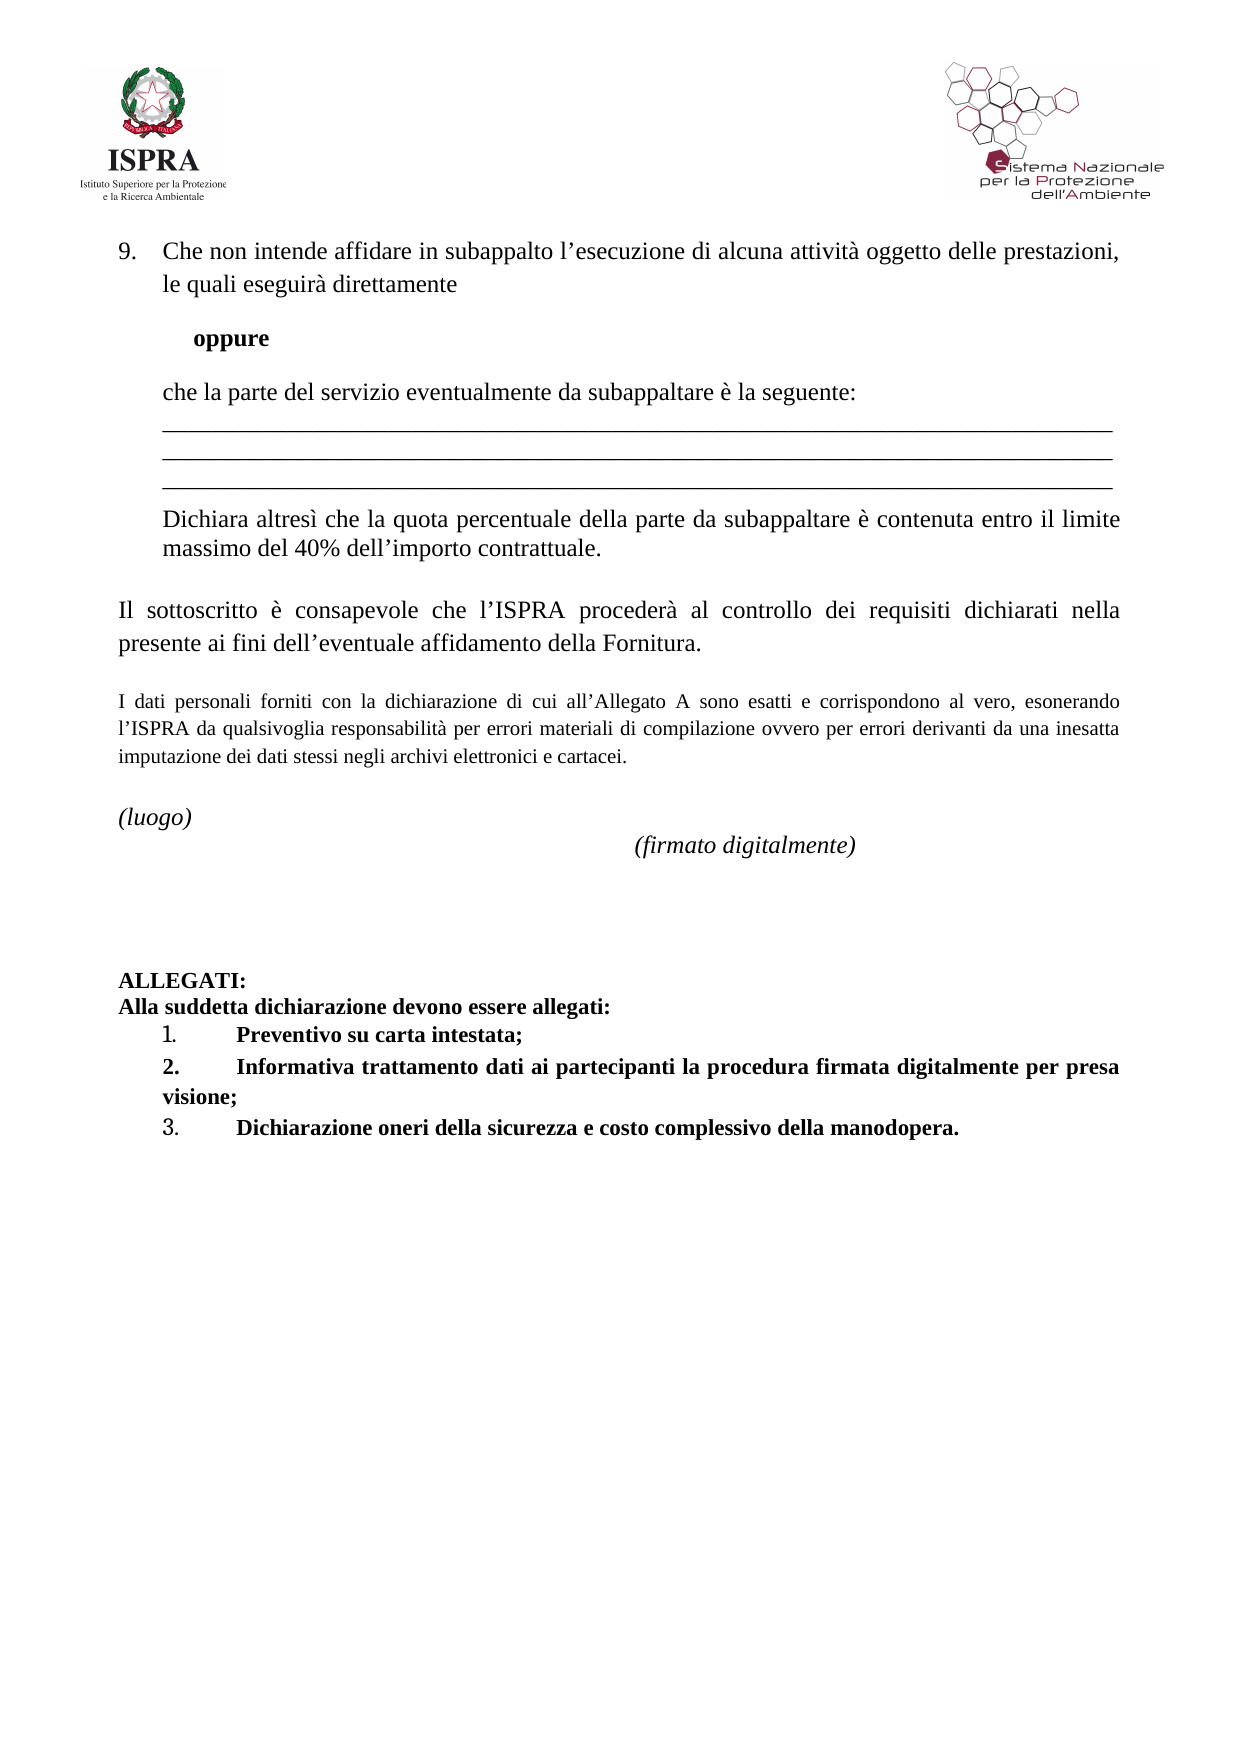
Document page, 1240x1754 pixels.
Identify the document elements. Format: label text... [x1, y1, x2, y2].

text che la parte del servizio eventualmente da subappaltare è la seguente: [162, 377, 1121, 406]
list Dichiarazione oneri della sicurezza e costo complessivo della manodopera. [162, 1113, 1121, 1142]
text (firmato digitalmente) [561, 830, 1121, 859]
text ____________________________________________________________________________ [118, 406, 1121, 434]
text ALLEGATI: [118, 967, 1121, 993]
text Dichiara altresì che la quota percentuale della parte da subappaltare è contenuta entro il limite massimo del 40% dell’importo contrattuale. [162, 504, 1121, 562]
text Alla suddetta dichiarazione devono essere allegati: [118, 993, 1121, 1020]
list Informativa trattamento dati ai partecipanti la procedura firmata digitalmente per presa visione; [162, 1053, 1121, 1109]
text oppure [193, 323, 1121, 352]
text I dati personali forniti con la dichiarazione di cui all’Allegato A sono esatti e corrispondono al vero, esonerando l’ISPRA da qualsivoglia responsabilità per errori materiali di compilazione ovvero per errori derivanti da una inesatta imputazione dei dati stessi negli archivi elettronici e cartacei. [118, 689, 1121, 768]
text Il sottoscritto è consapevole che l’ISPRA procederà al controllo dei requisiti dichiarati nella presente ai fini dell’eventuale affidamento della Fornitura. [118, 595, 1121, 657]
list Che non intende affidare in subappalto l’esecuzione di alcuna attività oggetto delle prestazioni, le quali eseguirà direttamente [118, 236, 1121, 298]
list Preventivo su carta intestata; [162, 1020, 1121, 1048]
text ________________________________________________________________________________________________________________________________________________________ [162, 434, 1121, 492]
text (luogo) [118, 802, 1121, 830]
